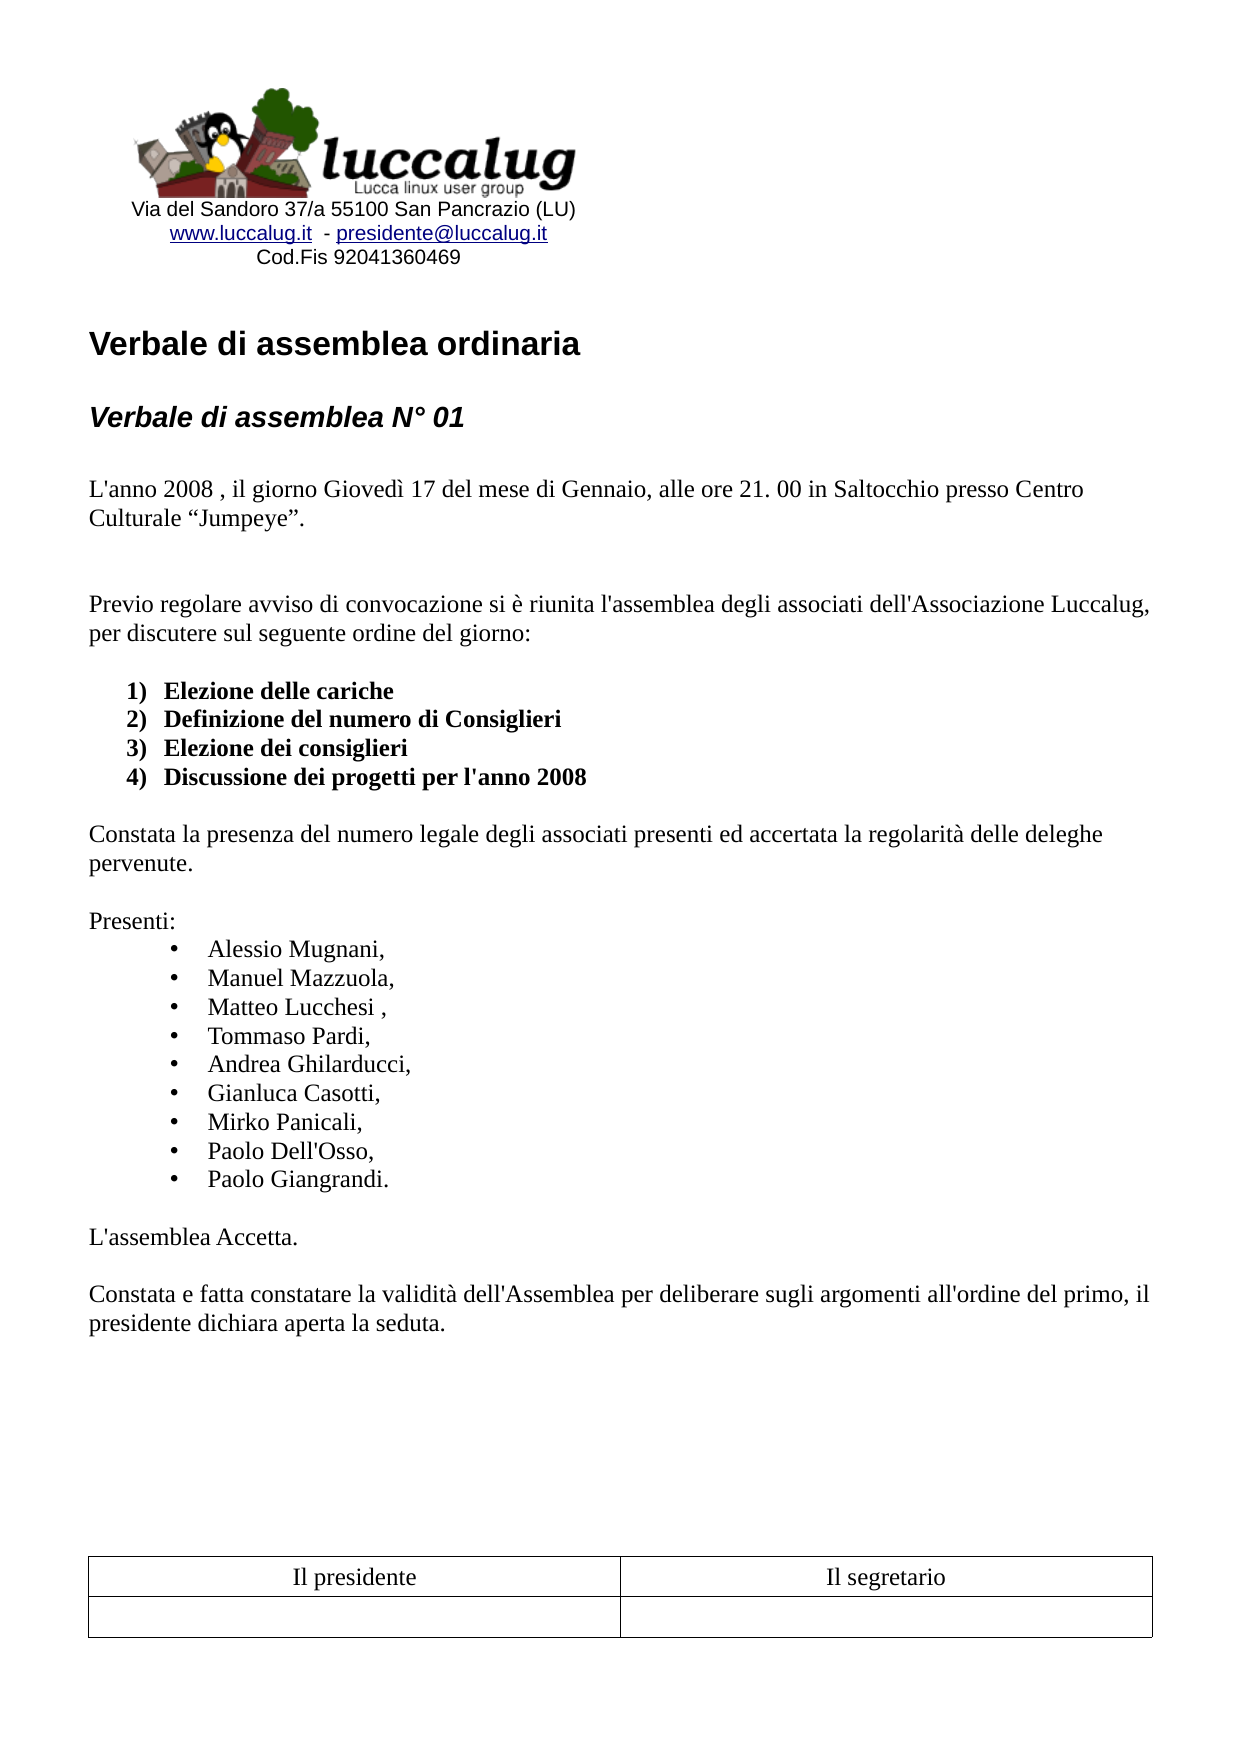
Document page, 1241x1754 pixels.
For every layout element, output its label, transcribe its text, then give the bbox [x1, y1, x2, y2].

list Paolo Giangrandi. [170, 1164, 1152, 1193]
text Previo regolare avviso di convocazione si è riunita l'assemblea degli associati dell'Associazione Luccalug, per discutere sul seguente ordine del giorno: [88, 589, 1152, 647]
list Elezione dei consiglieri [126, 733, 1152, 762]
text Presenti: [88, 906, 1152, 934]
list Gianluca Casotti, [170, 1078, 1152, 1107]
subtitle Verbale di assemblea N° 01 [88, 400, 1152, 433]
text Constata e fatta constatare la validità dell'Assemblea per deliberare sugli argomenti all'ordine del primo, il presidente dichiara aperta la seduta. [88, 1279, 1152, 1337]
list Tommaso Pardi, [170, 1021, 1152, 1049]
list Definizione del numero di Consiglieri [126, 704, 1152, 733]
list Manuel Mazzuola, [170, 963, 1152, 992]
text Constata la presenza del numero legale degli associati presenti ed accertata la regolarità delle deleghe pervenute. [88, 819, 1152, 877]
list Elezione delle cariche [126, 676, 1152, 704]
list Paolo Dell'Osso, [170, 1136, 1152, 1164]
text L'anno 2008 , il giorno Giovedì 17 del mese di Gennaio, alle ore 21. 00 in Saltocchio presso Centro Culturale “Jumpeye”. [88, 474, 1152, 532]
list Matteo Lucchesi , [170, 992, 1152, 1021]
subtitle Verbale di assemblea ordinaria [88, 324, 1152, 362]
list Andrea Ghilarducci, [170, 1049, 1152, 1078]
list Alessio Mugnani, [170, 934, 1152, 963]
list Mirko Panicali, [170, 1107, 1152, 1136]
text L'assemblea Accetta. [88, 1222, 1152, 1251]
picture [133, 88, 576, 198]
list Discussione dei progetti per l'anno 2008 [126, 762, 1152, 791]
